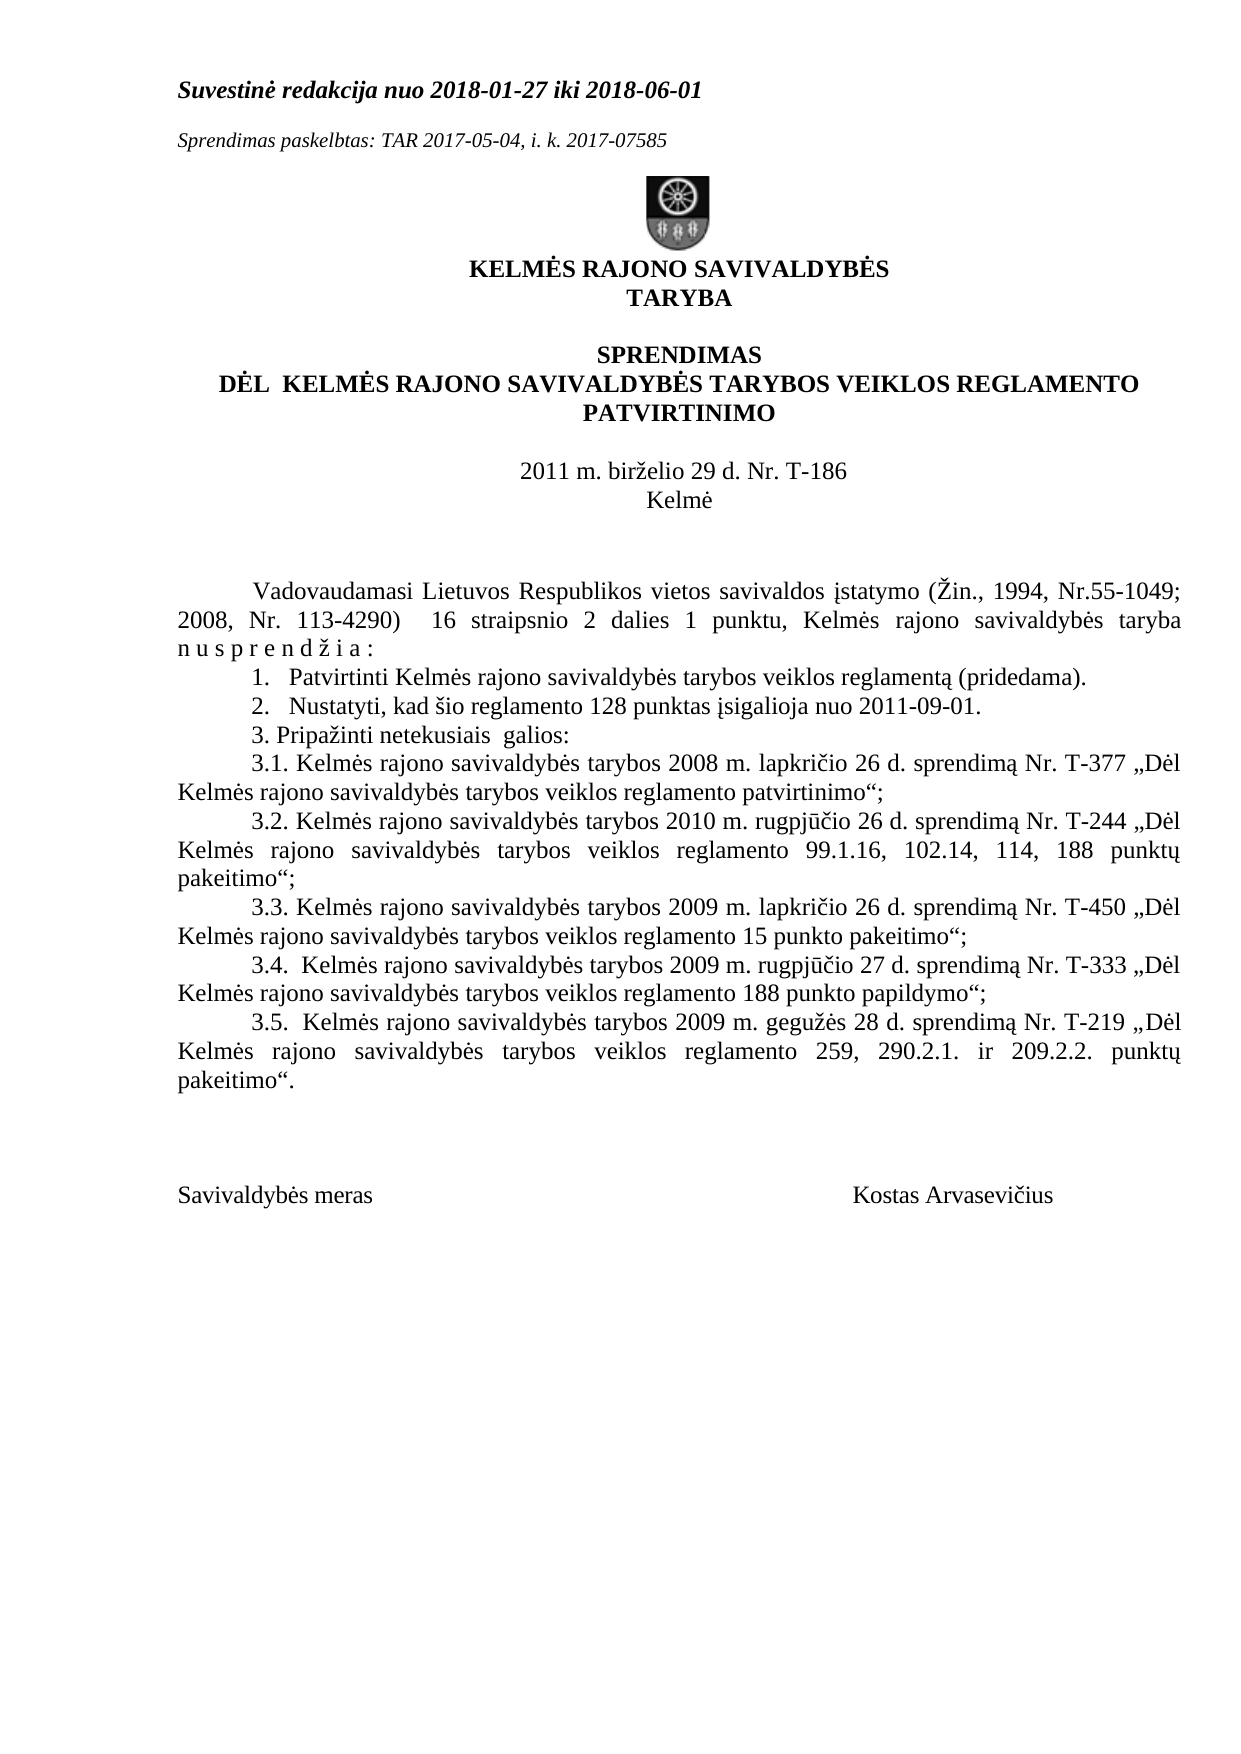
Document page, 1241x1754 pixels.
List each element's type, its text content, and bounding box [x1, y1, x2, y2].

text Sprendimas paskelbtas: TAR 2017-05-04, i. k. 2017-07585 [177, 128, 1181, 152]
text Kelmė [177, 485, 1181, 514]
text 3.1. Kelmės rajono savivaldybės tarybos 2008 m. lapkričio 26 d. sprendimą Nr. T-377 „Dėl Kelmės rajono savivaldybės tarybos veiklos reglamento patvirtinimo“; [177, 748, 1181, 806]
text DĖL KELMĖS RAJONO SAVIVALDYBĖS TARYBOS VEIKLOS REGLAMENTO PATVIRTINIMO [177, 369, 1181, 427]
text 2011 m. birželio 29 d. Nr. T-186 [185, 456, 1181, 485]
text TARYBA [177, 283, 1181, 312]
text Savivaldybės meras Kostas Arvasevičius [177, 1180, 1181, 1208]
text KELMĖS RAJONO SAVIVALDYBĖS [177, 254, 1181, 283]
text 2. Nustatyti, kad šio reglamento 128 punktas įsigalioja nuo 2011-09-01. [251, 691, 1181, 720]
text SPRENDIMAS [177, 340, 1181, 369]
text Suvestinė redakcija nuo 2018-01-27 iki 2018-06-01 [177, 75, 1181, 104]
text 3.3. Kelmės rajono savivaldybės tarybos 2009 m. lapkričio 26 d. sprendimą Nr. T-450 „Dėl Kelmės rajono savivaldybės tarybos veiklos reglamento 15 punkto pakeitimo“; [177, 892, 1181, 950]
text 1. Patvirtinti Kelmės rajono savivaldybės tarybos veiklos reglamentą (pridedama). [251, 662, 1181, 691]
text 3. Pripažinti netekusiais galios: [177, 720, 1181, 748]
text Vadovaudamasi Lietuvos Respublikos vietos savivaldos įstatymo (Žin., 1994, Nr.55-1049; 2008, Nr. 113-4290) 16 straipsnio 2 dalies 1 punktu, Kelmės rajono savivaldybės taryba nusprendžia: [177, 576, 1181, 662]
text 3.2. Kelmės rajono savivaldybės tarybos 2010 m. rugpjūčio 26 d. sprendimą Nr. T-244 „Dėl Kelmės rajono savivaldybės tarybos veiklos reglamento 99.1.16, 102.14, 114, 188 punktų pakeitimo“; [177, 806, 1181, 892]
text 3.4. Kelmės rajono savivaldybės tarybos 2009 m. rugpjūčio 27 d. sprendimą Nr. T-333 „Dėl Kelmės rajono savivaldybės tarybos veiklos reglamento 188 punkto papildymo“; [177, 950, 1181, 1007]
text 3.5. Kelmės rajono savivaldybės tarybos 2009 m. gegužės 28 d. sprendimą Nr. T-219 „Dėl Kelmės rajono savivaldybės tarybos veiklos reglamento 259, 290.2.1. ir 209.2.2. punktų pakeitimo“. [177, 1007, 1181, 1093]
